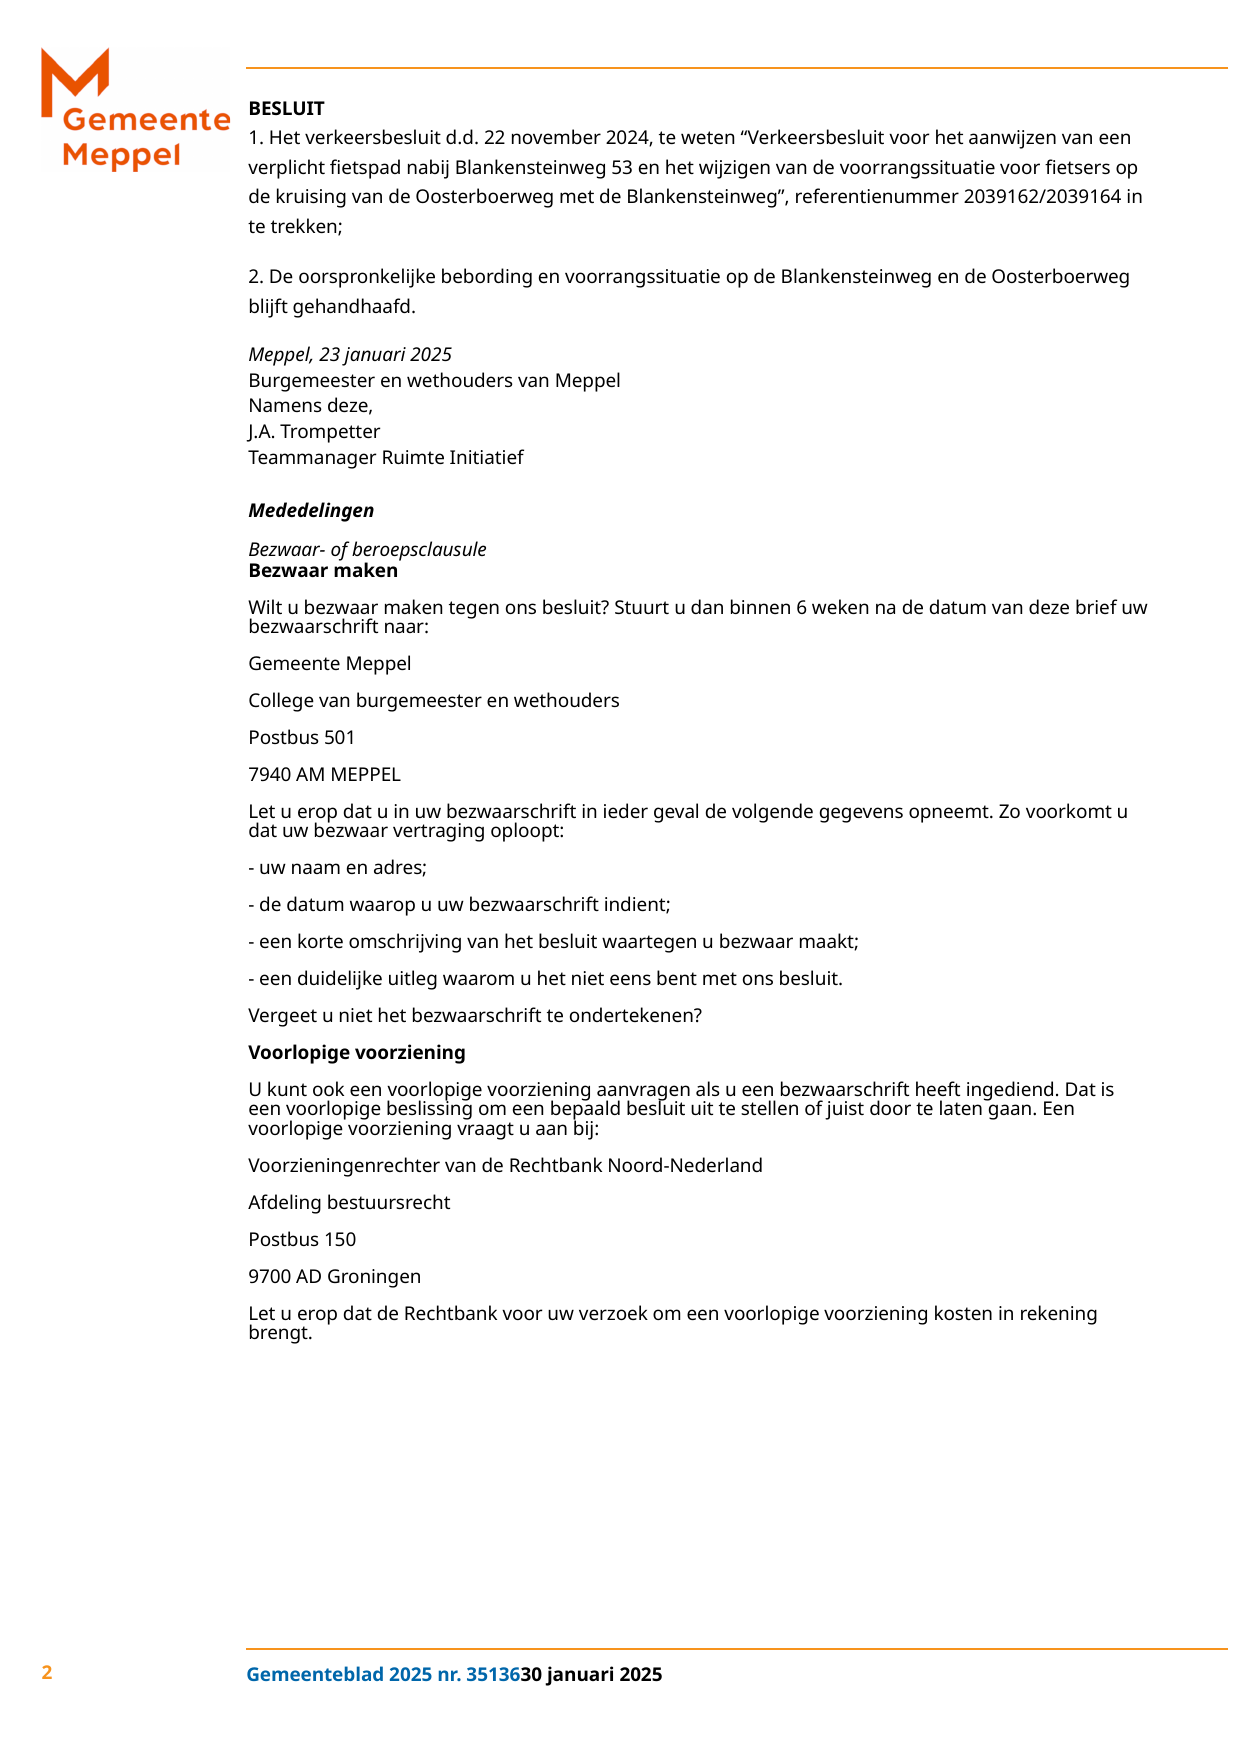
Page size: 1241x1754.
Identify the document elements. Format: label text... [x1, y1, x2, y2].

text Teammanager Ruimte Initiatief [248, 444, 1152, 470]
text Afdeling bestuursrecht [248, 1194, 1152, 1213]
text Let u erop dat u in uw bezwaarschrift in ieder geval de volgende gegevens opneemt. Zo voorkomt u dat uw bezwaar vertraging oploopt: [248, 803, 1152, 842]
text Voorzieningenrechter van de Rechtbank Noord-Nederland [248, 1157, 1152, 1176]
text - uw naam en adres; [248, 859, 1152, 878]
text College van burgemeester en wethouders [248, 692, 1152, 711]
text Burgemeester en wethouders van Meppel [248, 367, 1152, 392]
text - de datum waarop u uw bezwaarschrift indient; [248, 896, 1152, 916]
text Wilt u bezwaar maken tegen ons besluit? Stuurt u dan binnen 6 weken na de datum van deze brief uw bezwaarschrift naar: [248, 599, 1152, 637]
text 7940 AM MEPPEL [248, 766, 1152, 785]
picture [41, 47, 231, 172]
text Vergeet u niet het bezwaarschrift te ondertekenen? [248, 1007, 1152, 1026]
text Let u erop dat de Rechtbank voor uw verzoek om een voorlopige voorziening kosten in rekening brengt. [248, 1304, 1152, 1343]
text 9700 AD Groningen [248, 1268, 1152, 1287]
text Bezwaar maken [248, 562, 1152, 581]
text Voorlopige voorziening [248, 1044, 1152, 1063]
text Bezwaar- of beroepsclausule [248, 536, 1152, 562]
text Mededelingen [248, 497, 1152, 523]
text - een korte omschrijving van het besluit waartegen u bezwaar maakt; [248, 933, 1152, 952]
text Postbus 501 [248, 729, 1152, 748]
text J.A. Trompetter [248, 418, 1152, 444]
text Namens deze, [248, 392, 1152, 418]
text Gemeente Meppel [248, 655, 1152, 674]
text - een duidelijke uitleg waarom u het niet eens bent met ons besluit. [248, 970, 1152, 989]
text 1. Het verkeersbesluit d.d. 22 november 2024, te weten “Verkeersbesluit voor het aanwijzen van een verplicht fietspad nabij Blankensteinweg 53 en het wijzigen van de voorrangssituatie voor fietsers op de kruising van de Oosterboerweg met de Blankensteinweg”, referentienummer 2039162/2039164 in te trekken; [248, 124, 1152, 239]
text 2. De oorspronkelijke bebording en voorrangssituatie op de Blankensteinweg en de Oosterboerweg blijft gehandhaafd. [248, 264, 1152, 319]
text U kunt ook een voorlopige voorziening aanvragen als u een bezwaarschrift heeft ingediend. Dat is een voorlopige beslissing om een bepaald besluit uit te stellen of juist door te laten gaan. Een voorlopige voorziening vraagt u aan bij: [248, 1081, 1152, 1139]
text Meppel, 23 januari 2025 [248, 341, 1152, 367]
text Postbus 150 [248, 1231, 1152, 1250]
text BESLUIT [248, 95, 1152, 121]
